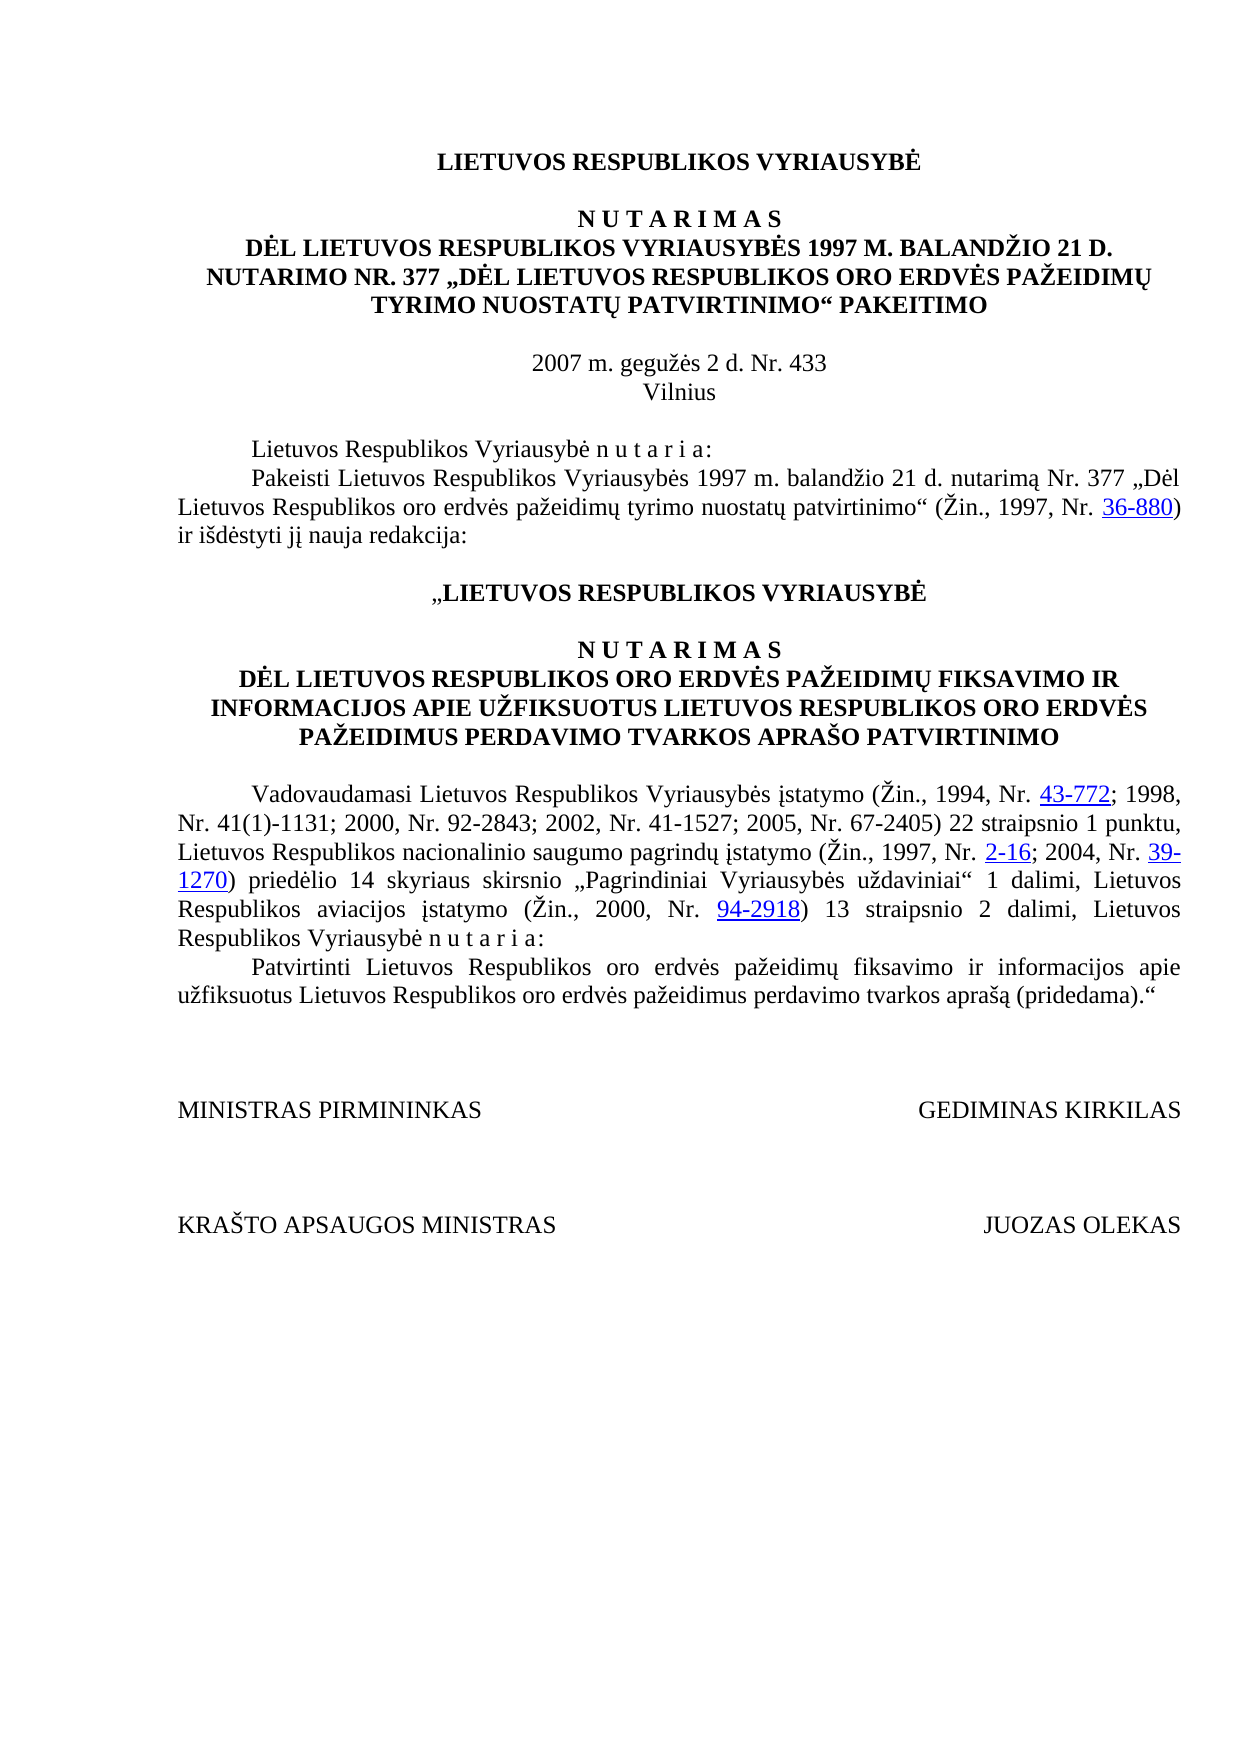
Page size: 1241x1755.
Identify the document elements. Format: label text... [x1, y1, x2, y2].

text NUTARIMAS [177, 636, 1181, 664]
text Patvirtinti Lietuvos Respublikos oro erdvės pažeidimų fiksavimo ir informacijos apie užfiksuotus Lietuvos Respublikos oro erdvės pažeidimus perdavimo tvarkos aprašą (pridedama).“ [177, 952, 1181, 1009]
text Vadovaudamasi Lietuvos Respublikos Vyriausybės įstatymo (Žin., 1994, Nr. 43-772; 1998, Nr. 41(1)-1131; 2000, Nr. 92-2843; 2002, Nr. 41-1527; 2005, Nr. 67-2405) 22 straipsnio 1 punktu, Lietuvos Respublikos nacionalinio saugumo pagrindų įstatymo (Žin., 1997, Nr. 2-16; 2004, Nr. 39-1270) priedėlio 14 skyriaus skirsnio „Pagrindiniai Vyriausybės uždaviniai“ 1 dalimi, Lietuvos Respublikos aviacijos įstatymo (Žin., 2000, Nr. 94-2918) 13 straipsnio 2 dalimi, Lietuvos Respublikos Vyriausybė nutaria: [177, 779, 1181, 952]
text N U T A R I M A S [177, 204, 1181, 233]
text 2007 m. gegužės 2 d. Nr. 433 [177, 348, 1181, 377]
text DĖL LIETUVOS RESPUBLIKOS VYRIAUSYBĖS 1997 M. BALANDŽIO 21 D. NUTARIMO NR. 377 „DĖL LIETUVOS RESPUBLIKOS ORO ERDVĖS PAŽEIDIMŲ TYRIMO NUOSTATŲ PATVIRTINIMO“ PAKEITIMO [177, 233, 1181, 319]
text Ministras Pirmininkas Gediminas Kirkilas [177, 1096, 1181, 1124]
text Lietuvos Respublikos Vyriausybė nutaria: [177, 434, 1181, 463]
text LIETUVOS RESPUBLIKOS VYRIAUSYBĖ [177, 147, 1181, 176]
text Pakeisti Lietuvos Respublikos Vyriausybės 1997 m. balandžio 21 d. nutarimą Nr. 377 „Dėl Lietuvos Respublikos oro erdvės pažeidimų tyrimo nuostatų patvirtinimo“ (Žin., 1997, Nr. 36-880) ir išdėstyti jį nauja redakcija: [177, 463, 1181, 549]
text Krašto apsaugos ministras Juozas Olekas [177, 1211, 1181, 1239]
text DĖL LIETUVOS RESPUBLIKOS ORO ERDVĖS PAŽEIDIMŲ FIKSAVIMO IR INFORMACIJOS APIE UŽFIKSUOTUS LIETUVOS RESPUBLIKOS ORO ERDVĖS PAŽEIDIMUS PERDAVIMO TVARKOS APRAŠO PATVIRTINIMO [177, 664, 1181, 751]
text Vilnius [177, 377, 1181, 406]
text „LIETUVOS RESPUBLIKOS VYRIAUSYBĖ [177, 578, 1181, 607]
